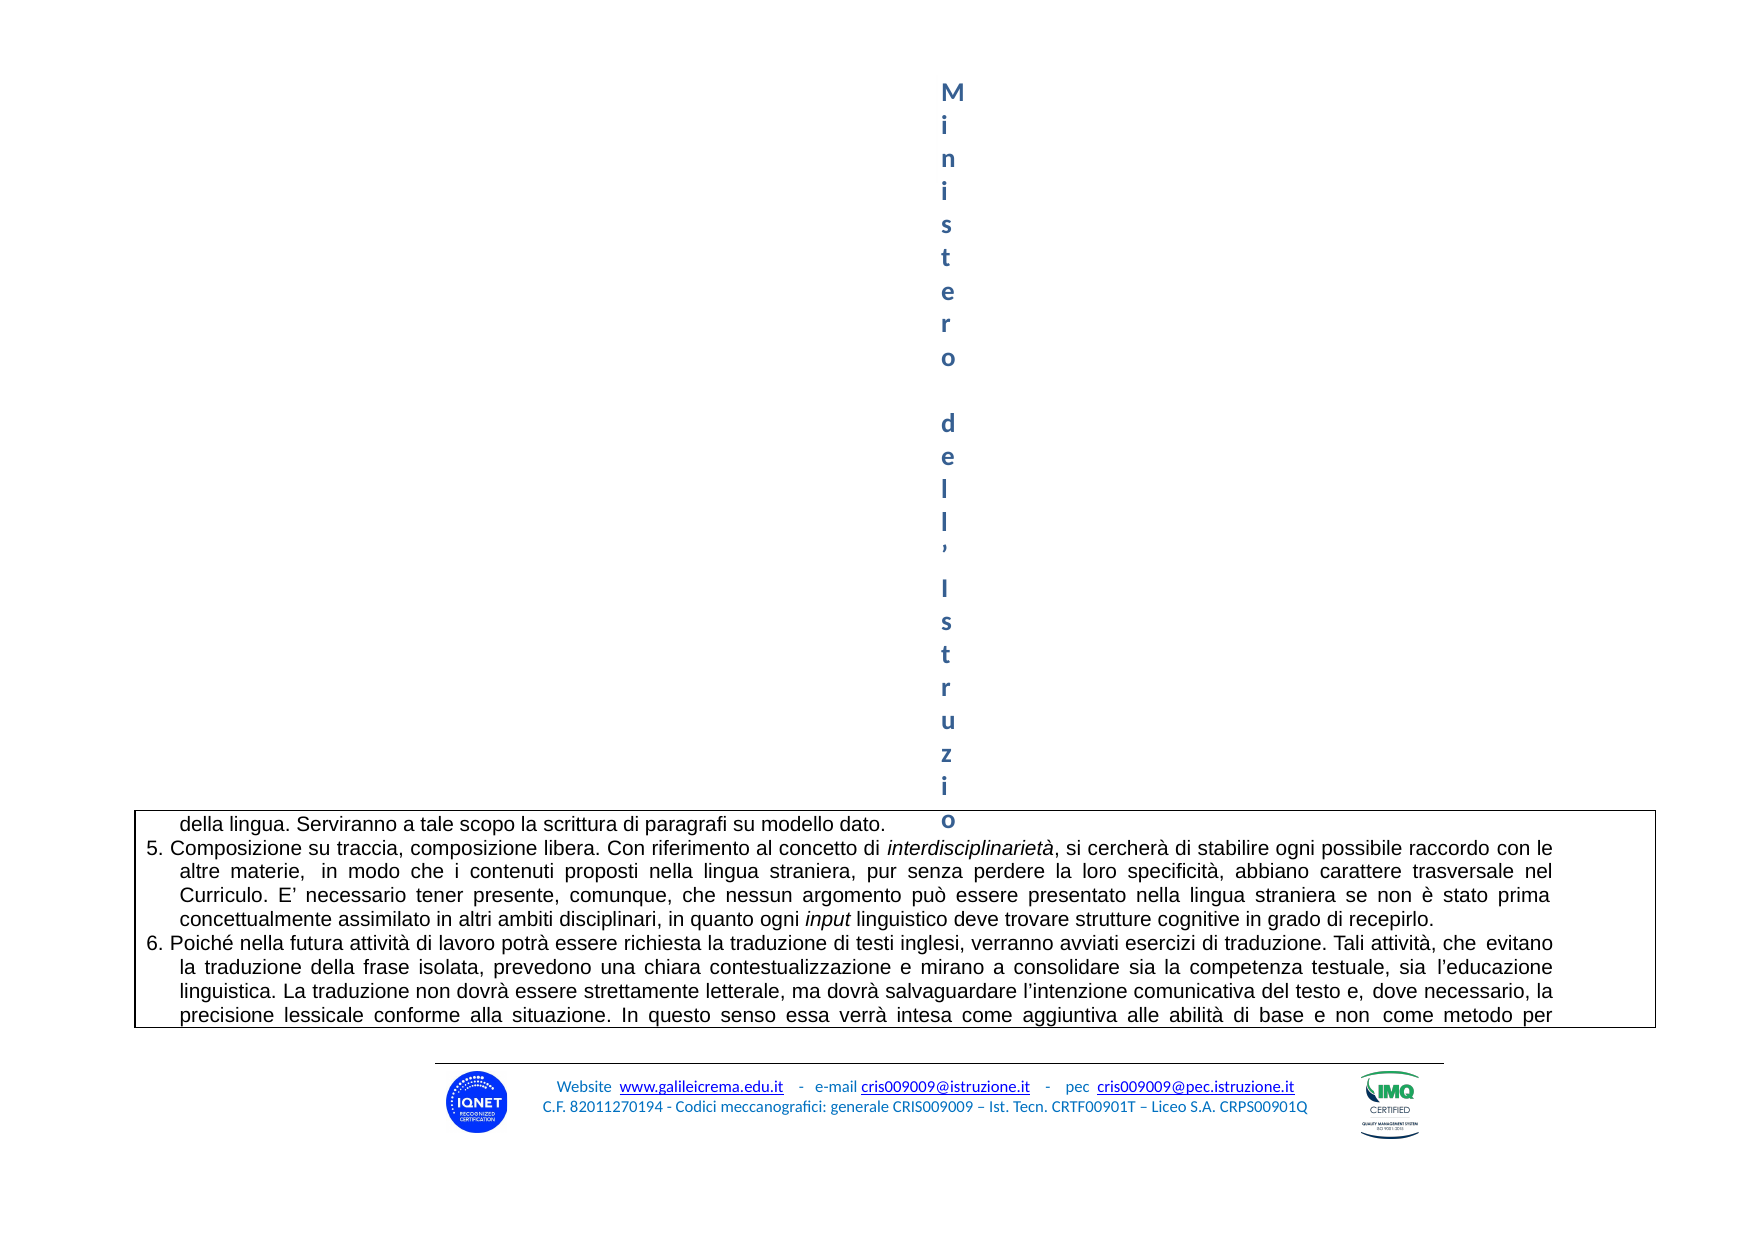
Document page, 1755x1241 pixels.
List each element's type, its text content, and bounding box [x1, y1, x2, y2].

table_cell della lingua. Serviranno a tale scopo la scrittura di paragrafi su modello dato. 5. Composizione su traccia, composizione libera. Con riferimento al concetto di interdisciplinarietà, si cercherà di stabilire ogni possibile raccordo con le altre materie, in modo che i contenuti proposti nella lingua straniera, pur senza perdere la loro specificità, abbiano carattere trasversale nel Curriculo. E’ necessario tener presente, comunque, che nessun argomento può essere presentato nella lingua straniera se non è stato prima concettualmente assimilato in altri ambiti disciplinari, in quanto ogni input linguistico deve trovare strutture cognitive in grado di recepirlo. 6. Poiché nella futura attività di lavoro potrà essere richiesta la traduzione di testi inglesi, verranno avviati esercizi di traduzione. Tali attività, che evitano la traduzione della frase isolata, prevedono una chiara contestualizzazione e mirano a consolidare sia la competenza testuale, sia l’educazione linguistica. La traduzione non dovrà essere strettamente letterale, ma dovrà salvaguardare l’intenzione comunicativa del testo e, dove necessario, la precisione lessicale conforme alla situazione. In questo senso essa verrà intesa come aggiuntiva alle abilità di base e non come metodo per [136, 811, 1655, 1027]
